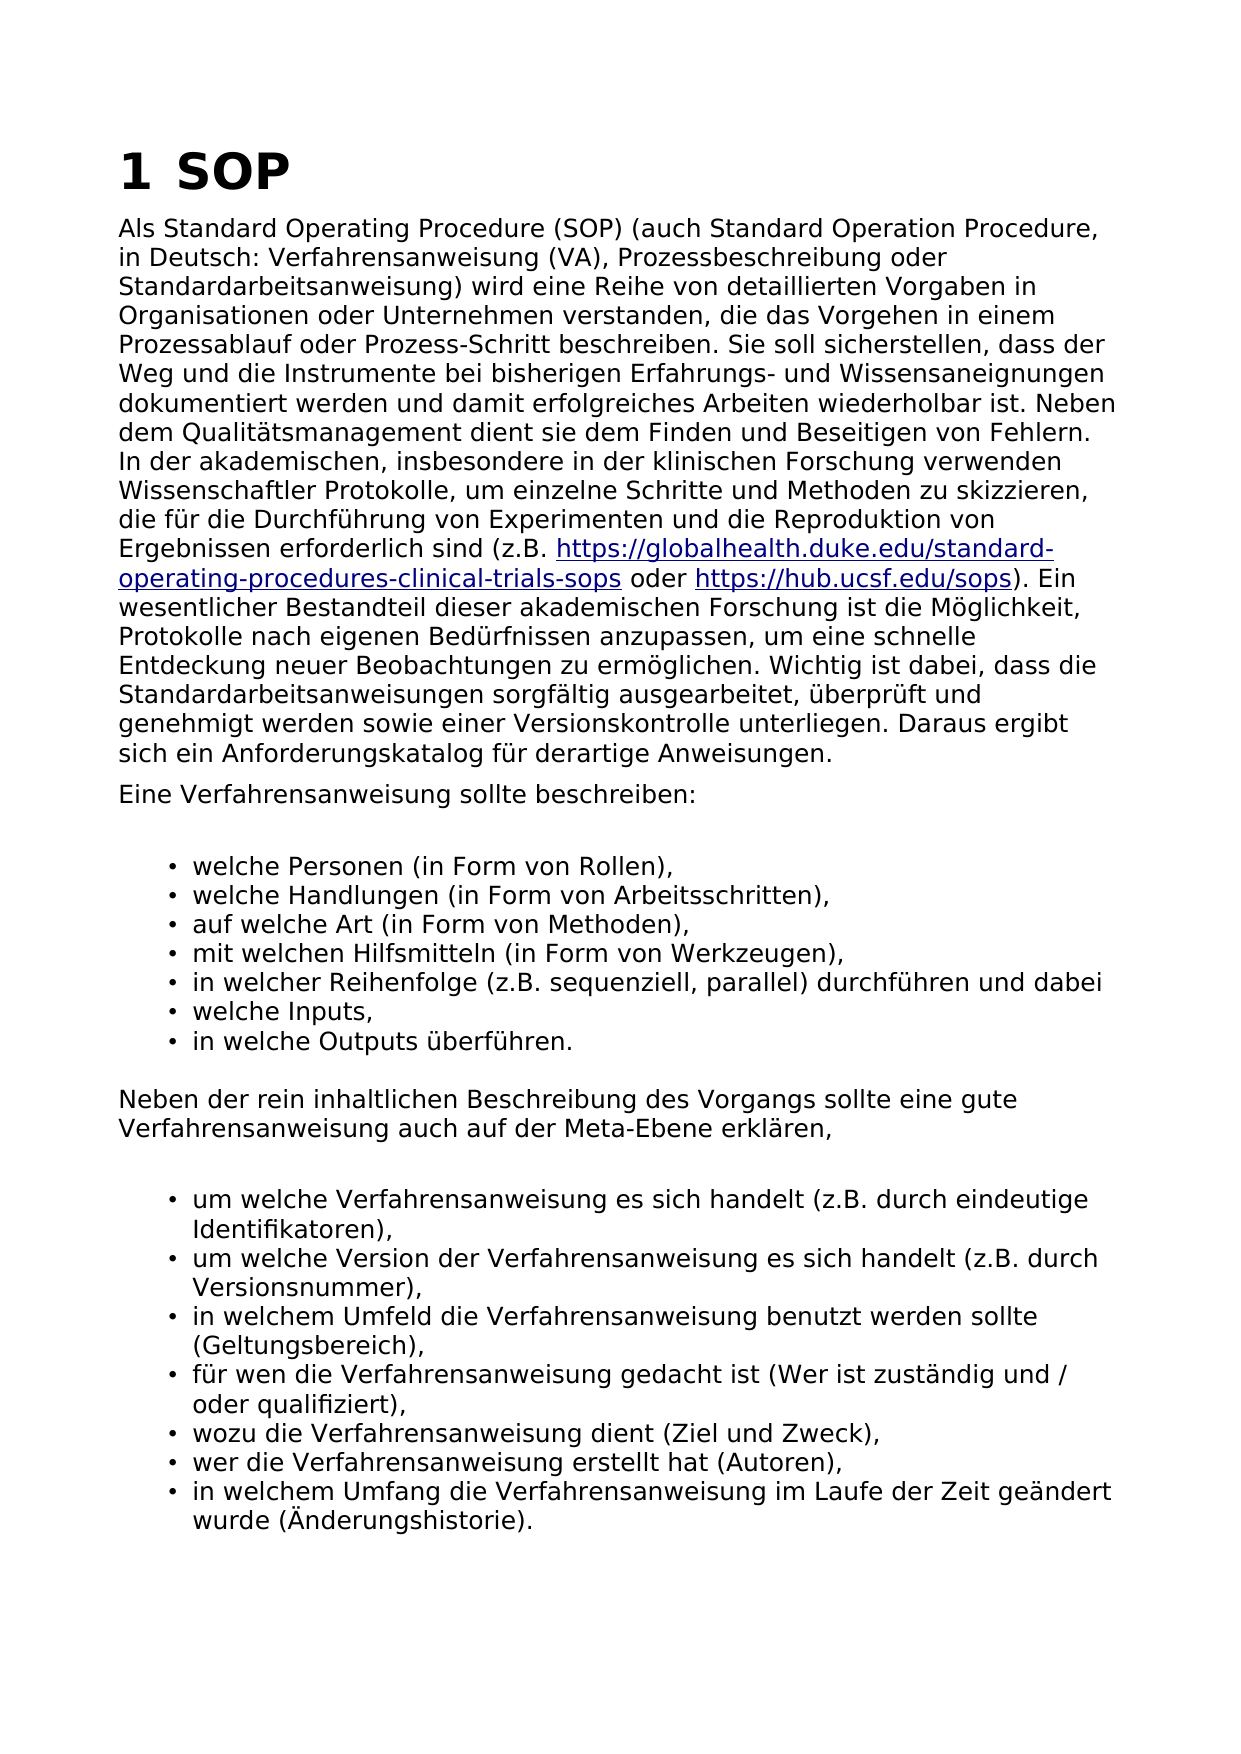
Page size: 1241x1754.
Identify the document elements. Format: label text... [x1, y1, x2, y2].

text Neben der rein inhaltlichen Beschreibung des Vorgangs sollte eine gute Verfahrensanweisung auch auf der Meta-Ebene erklären, [118, 1085, 1122, 1144]
list in welchem Umfeld die Verfahrensanweisung benutzt werden sollte (Geltungsbereich), [177, 1302, 1122, 1361]
list wer die Verfahrensanweisung erstellt hat (Autoren), [177, 1448, 1122, 1477]
text Als Standard Operating Procedure (SOP) (auch Standard Operation Procedure, in Deutsch: Verfahrensanweisung (VA), Prozessbeschreibung oder Standardarbeitsanweisung) wird eine Reihe von detaillierten Vorgaben in Organisationen oder Unternehmen verstanden, die das Vorgehen in einem Prozessablauf oder Prozess-Schritt beschreiben. Sie soll sicherstellen, dass der Weg und die Instrumente bei bisherigen Erfahrungs- und Wissensaneignungen dokumentiert werden und damit erfolgreiches Arbeiten wiederholbar ist. Neben dem Qualitätsmanagement dient sie dem Finden und Beseitigen von Fehlern. In der akademischen, insbesondere in der klinischen Forschung verwenden Wissenschaftler Protokolle, um einzelne Schritte und Methoden zu skizzieren, die für die Durchführung von Experimenten und die Reproduktion von Ergebnissen erforderlich sind (z.B. https://globalhealth.duke.edu/standard-operating-procedures-clinical-trials-sops oder https://hub.ucsf.edu/sops). Ein wesentlicher Bestandteil dieser akademischen Forschung ist die Möglichkeit, Protokolle nach eigenen Bedürfnissen anzupassen, um eine schnelle Entdeckung neuer Beobachtungen zu ermöglichen. Wichtig ist dabei, dass die Standardarbeitsanweisungen sorgfältig ausgearbeitet, überprüft und genehmigt werden sowie einer Versionskontrolle unterliegen. Daraus ergibt sich ein Anforderungskatalog für derartige Anweisungen. [118, 214, 1122, 768]
list welche Personen (in Form von Rollen), [177, 852, 1122, 881]
list in welchem Umfang die Verfahrensanweisung im Laufe der Zeit geändert wurde (Änderungshistorie). [177, 1477, 1122, 1536]
text Eine Verfahrensanweisung sollte beschreiben: [118, 781, 1122, 810]
list mit welchen Hilfsmitteln (in Form von Werkzeugen), [177, 939, 1122, 968]
list wozu die Verfahrensanweisung dient (Ziel und Zweck), [177, 1419, 1122, 1448]
list um welche Verfahrensanweisung es sich handelt (z.B. durch eindeutige Identifikatoren), [177, 1186, 1122, 1244]
list welche Inputs, [177, 997, 1122, 1027]
list auf welche Art (in Form von Methoden), [177, 910, 1122, 939]
list um welche Version der Verfahrensanweisung es sich handelt (z.B. durch Versionsnummer), [177, 1244, 1122, 1302]
list für wen die Verfahrensanweisung gedacht ist (Wer ist zuständig und / oder qualifiziert), [177, 1361, 1122, 1419]
list in welche Outputs überführen. [177, 1027, 1122, 1056]
list in welcher Reihenfolge (z.B. sequenziell, parallel) durchführen und dabei [177, 968, 1122, 997]
list welche Handlungen (in Form von Arbeitsschritten), [177, 881, 1122, 910]
subtitle SOP [118, 143, 1122, 201]
